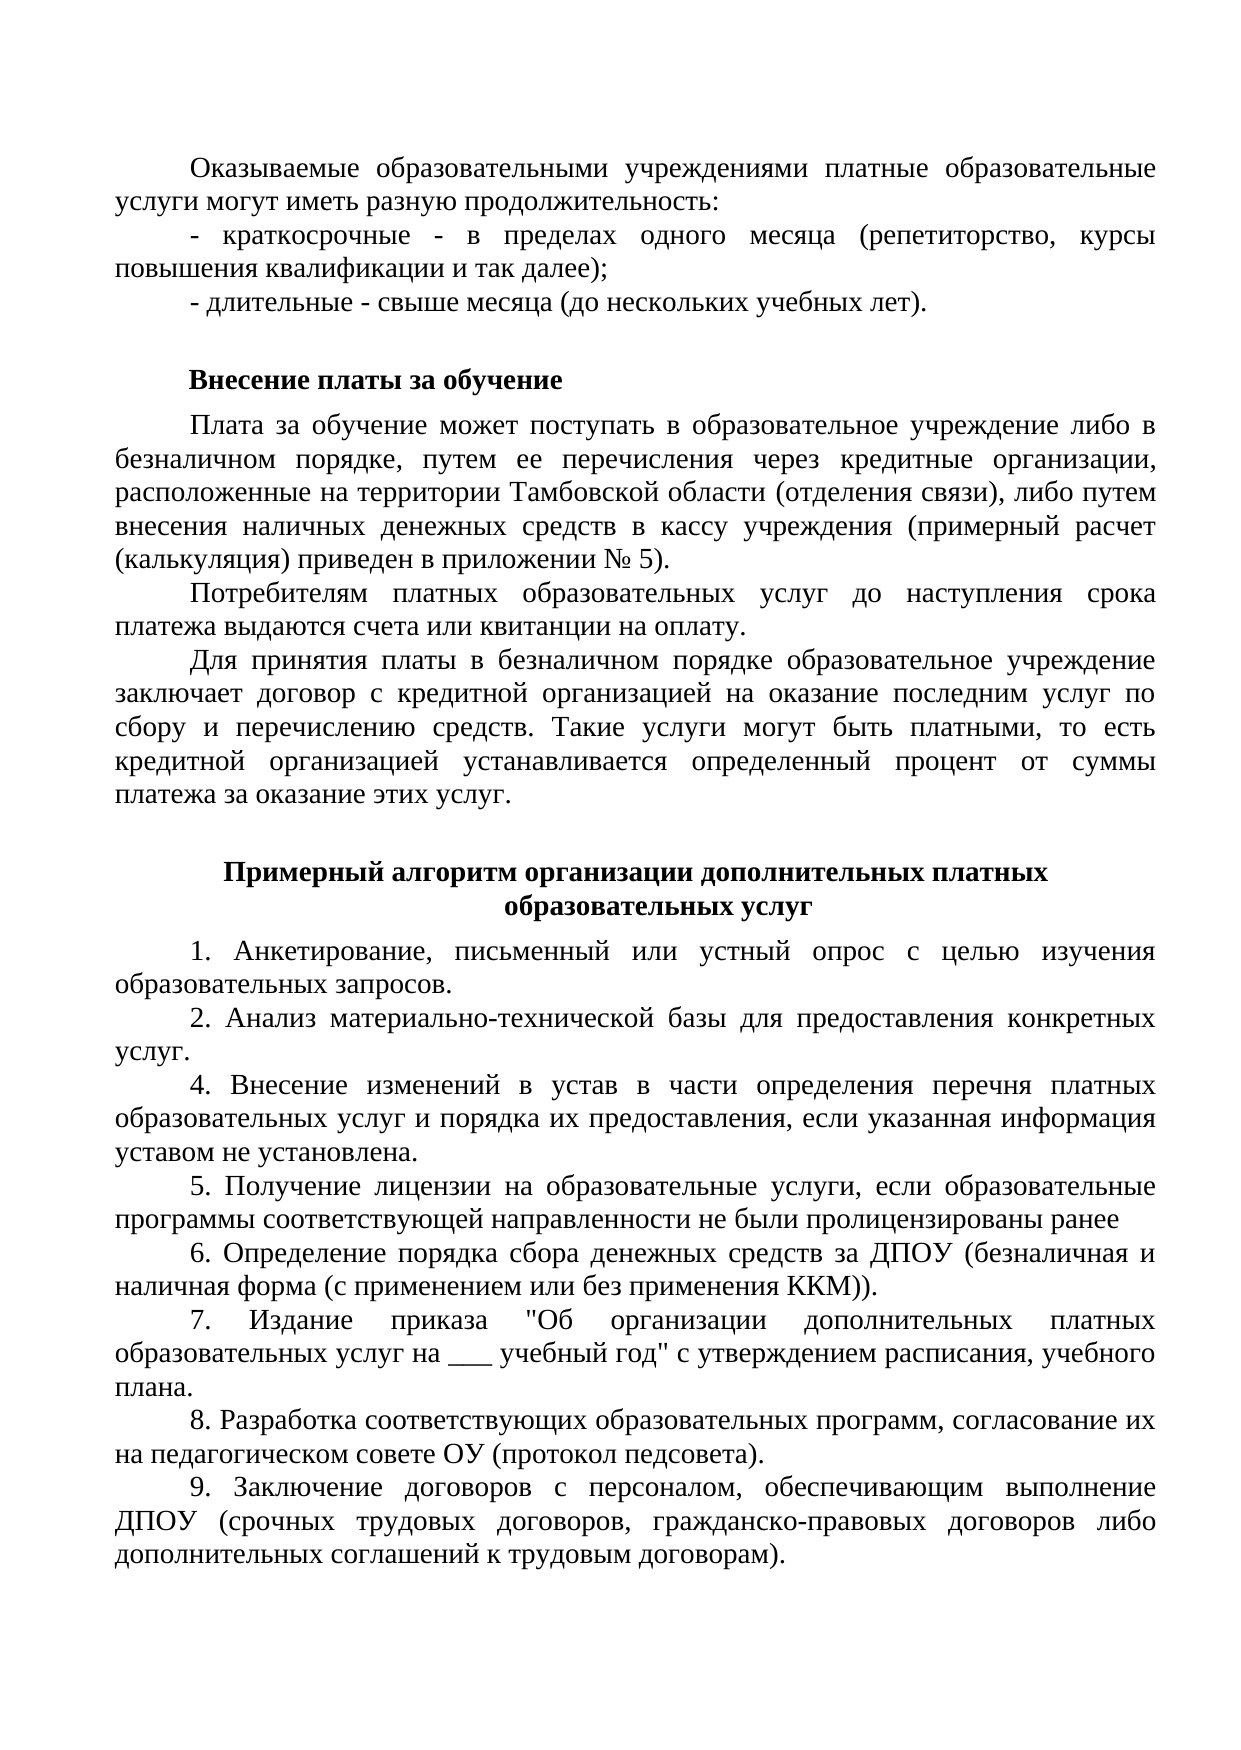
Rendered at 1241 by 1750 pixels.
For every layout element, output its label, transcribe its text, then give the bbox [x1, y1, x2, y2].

text - краткосрочные - в пределах одного месяца (репетиторство, курсы повышения квалификации и так далее); [114, 217, 1157, 284]
text 8. Разработка соответствующих образовательных программ, согласование их на педагогическом совете ОУ (протокол педсовета). [114, 1402, 1157, 1469]
text Внесение платы за обучение [114, 362, 1157, 396]
text 1. Анкетирование, письменный или устный опрос с целью изучения образовательных запросов. [114, 933, 1157, 1000]
text 6. Определение порядка сбора денежных средств за ДПОУ (безналичная и наличная форма (с применением или без применения ККМ)). [114, 1235, 1157, 1302]
text Оказываемые образовательными учреждениями платные образовательные услуги могут иметь разную продолжительность: [114, 150, 1157, 217]
text - длительные - свыше месяца (до нескольких учебных лет). [114, 284, 1157, 318]
text 2. Анализ материально-технической базы для предоставления конкретных услуг. [114, 1000, 1157, 1067]
text 9. Заключение договоров с персоналом, обеспечивающим выполнение ДПОУ (срочных трудовых договоров, гражданско-правовых договоров либо дополнительных соглашений к трудовым договорам). [114, 1469, 1157, 1570]
text 5. Получение лицензии на образовательные услуги, если образовательные программы соответствующей направленности не были пролицензированы ранее [114, 1168, 1157, 1235]
text Потребителям платных образовательных услуг до наступления срока платежа выдаются счета или квитанции на оплату. [114, 575, 1157, 642]
text 7. Издание приказа "Об организации дополнительных платных образовательных услуг на ___ учебный год" с утверждением расписания, учебного плана. [114, 1302, 1157, 1402]
subtitle Примерный алгоритм организации дополнительных платных образовательных услуг [114, 854, 1157, 922]
text Для принятия платы в безналичном порядке образовательное учреждение заключает договор с кредитной организацией на оказание последним услуг по сбору и перечислению средств. Такие услуги могут быть платными, то есть кредитной организацией устанавливается определенный процент от суммы платежа за оказание этих услуг. [114, 642, 1157, 810]
text 4. Внесение изменений в устав в части определения перечня платных образовательных услуг и порядка их предоставления, если указанная информация уставом не установлена. [114, 1067, 1157, 1168]
text Плата за обучение может поступать в образовательное учреждение либо в безналичном порядке, путем ее перечисления через кредитные организации, расположенные на территории Тамбовской области (отделения связи), либо путем внесения наличных денежных средств в кассу учреждения (примерный расчет (калькуляция) приведен в приложении № 5). [114, 407, 1157, 575]
